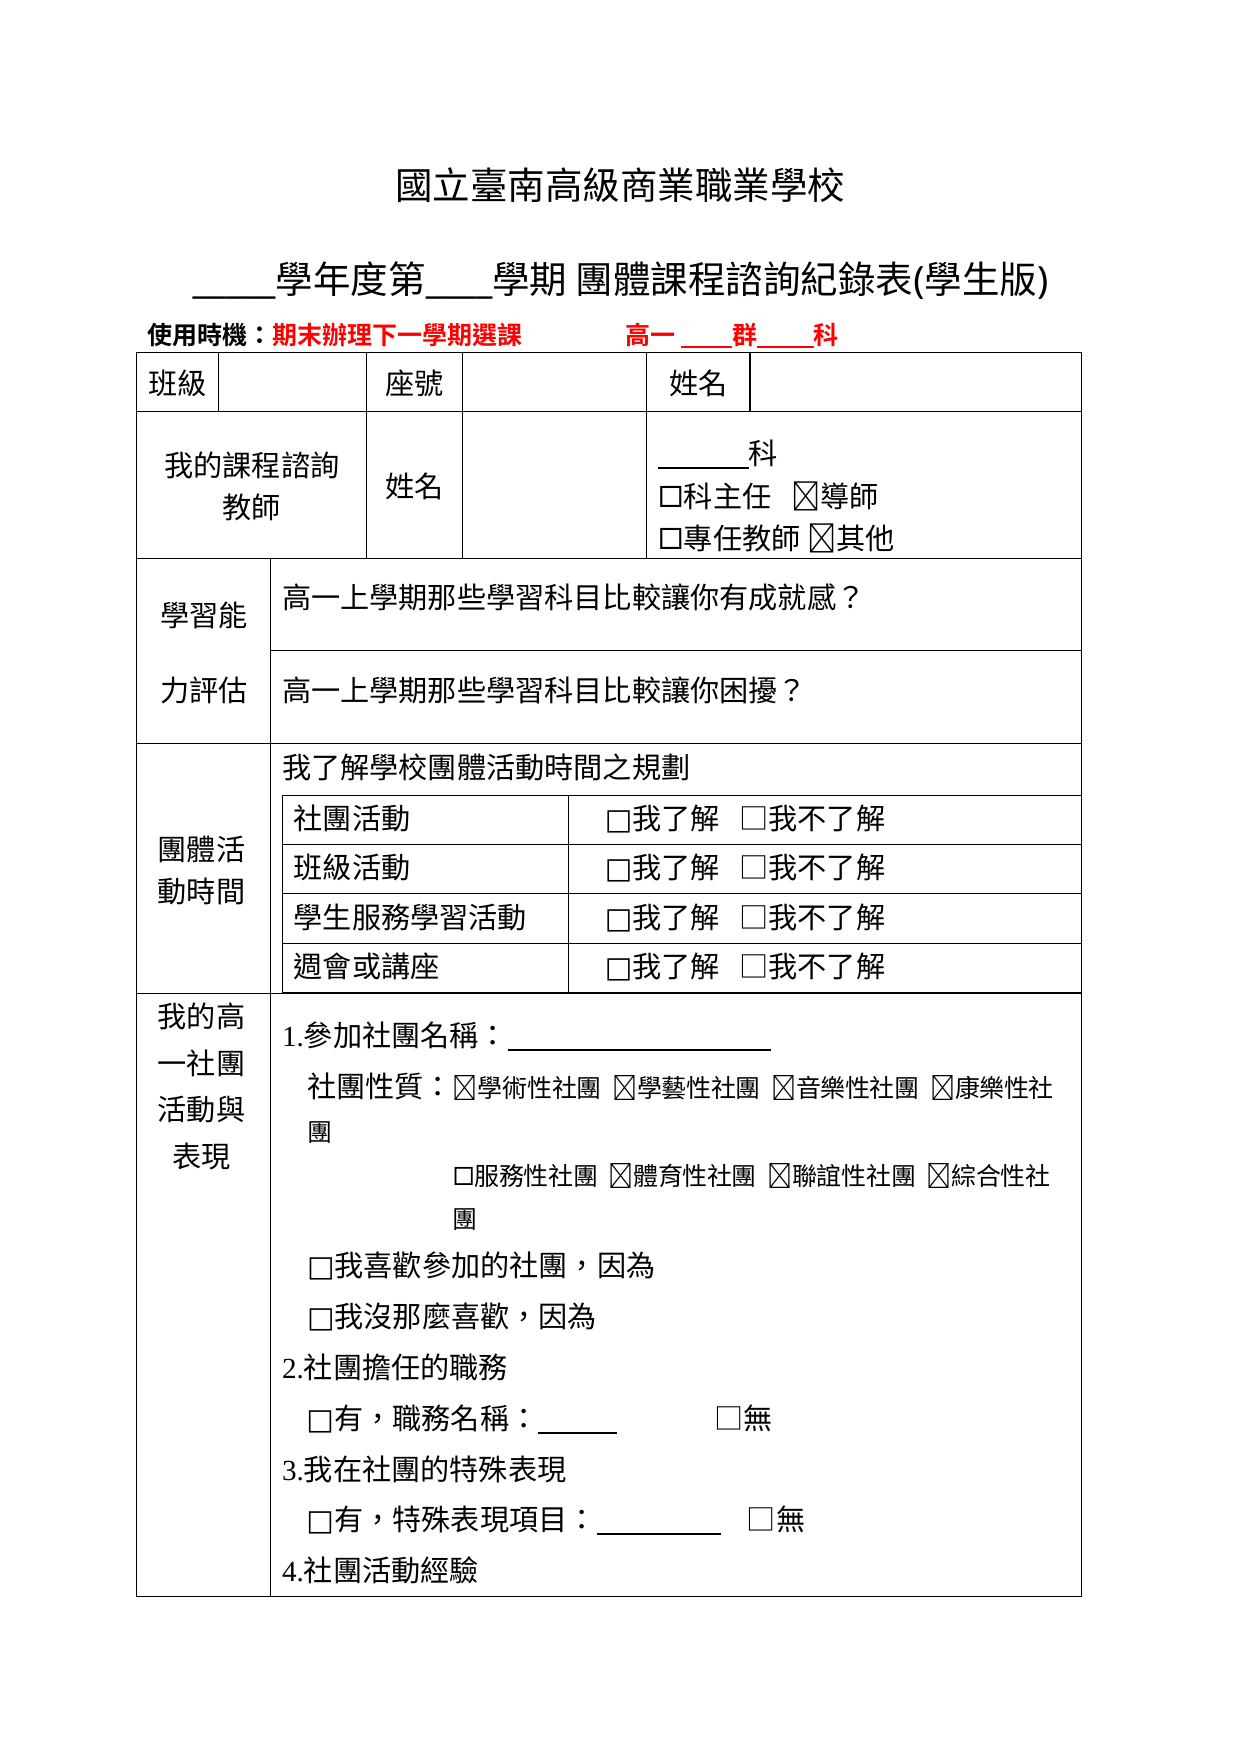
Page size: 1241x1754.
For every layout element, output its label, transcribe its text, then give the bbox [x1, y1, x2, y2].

table_header 社團活動 [283, 796, 568, 844]
table_cell 科 科主任 導師 專任教師 其他 [647, 412, 1081, 558]
table_cell 姓名 [367, 412, 462, 558]
table_header [751, 353, 1081, 411]
table_cell 我的高一社團活動與表現 [137, 994, 270, 1596]
table_cell [463, 412, 646, 558]
table_cell □我了解 □我不了解 [569, 845, 1081, 893]
table_header 姓名 [647, 353, 749, 411]
text _____學年度第____學期 團體課程諮詢紀錄表(學生版) [148, 239, 1092, 314]
table_cell 週會或講座 [283, 944, 568, 992]
table_cell 高一上學期那些學習科目比較讓你困擾？ [271, 651, 1081, 743]
table_header [219, 353, 366, 411]
table_cell 學習能力評估 [137, 559, 270, 743]
table_cell 高一上學期那些學習科目比較讓你有成就感？ [271, 559, 1081, 650]
table_header [463, 353, 646, 411]
text 國立臺南高級商業職業學校 [148, 146, 1092, 221]
table_cell 我了解學校團體活動時間之規劃 [271, 744, 1081, 993]
table_cell 團體活動時間 [137, 744, 270, 993]
table_cell 學生服務學習活動 [283, 894, 568, 942]
text 使用時機：期末辦理下一學期選課 高一 群 科 [148, 314, 1092, 352]
table_cell 我的課程諮詢 教師 [137, 412, 366, 558]
table_header □我了解 □我不了解 [569, 796, 1081, 844]
table_cell □我了解 □我不了解 [569, 894, 1081, 942]
table_cell 班級活動 [283, 845, 568, 893]
table_cell □我了解 □我不了解 [569, 944, 1081, 992]
table_cell 1.參加社團名稱： 社團性質：學術性社團 學藝性社團 音樂性社團 康樂性社團 服務性社團 體育性社團 聯誼性社團 綜合性社團 □我喜歡參加的社團，因為 □我沒那麼喜歡，因為 2.社團擔任的職務 □有，職務名稱： □無 3.我在社團的特殊表現 □有，特殊表現項目： □無 4.社團活動經驗 [271, 994, 1081, 1596]
table_header 班級 [137, 353, 218, 411]
table_header 座號 [367, 353, 462, 411]
